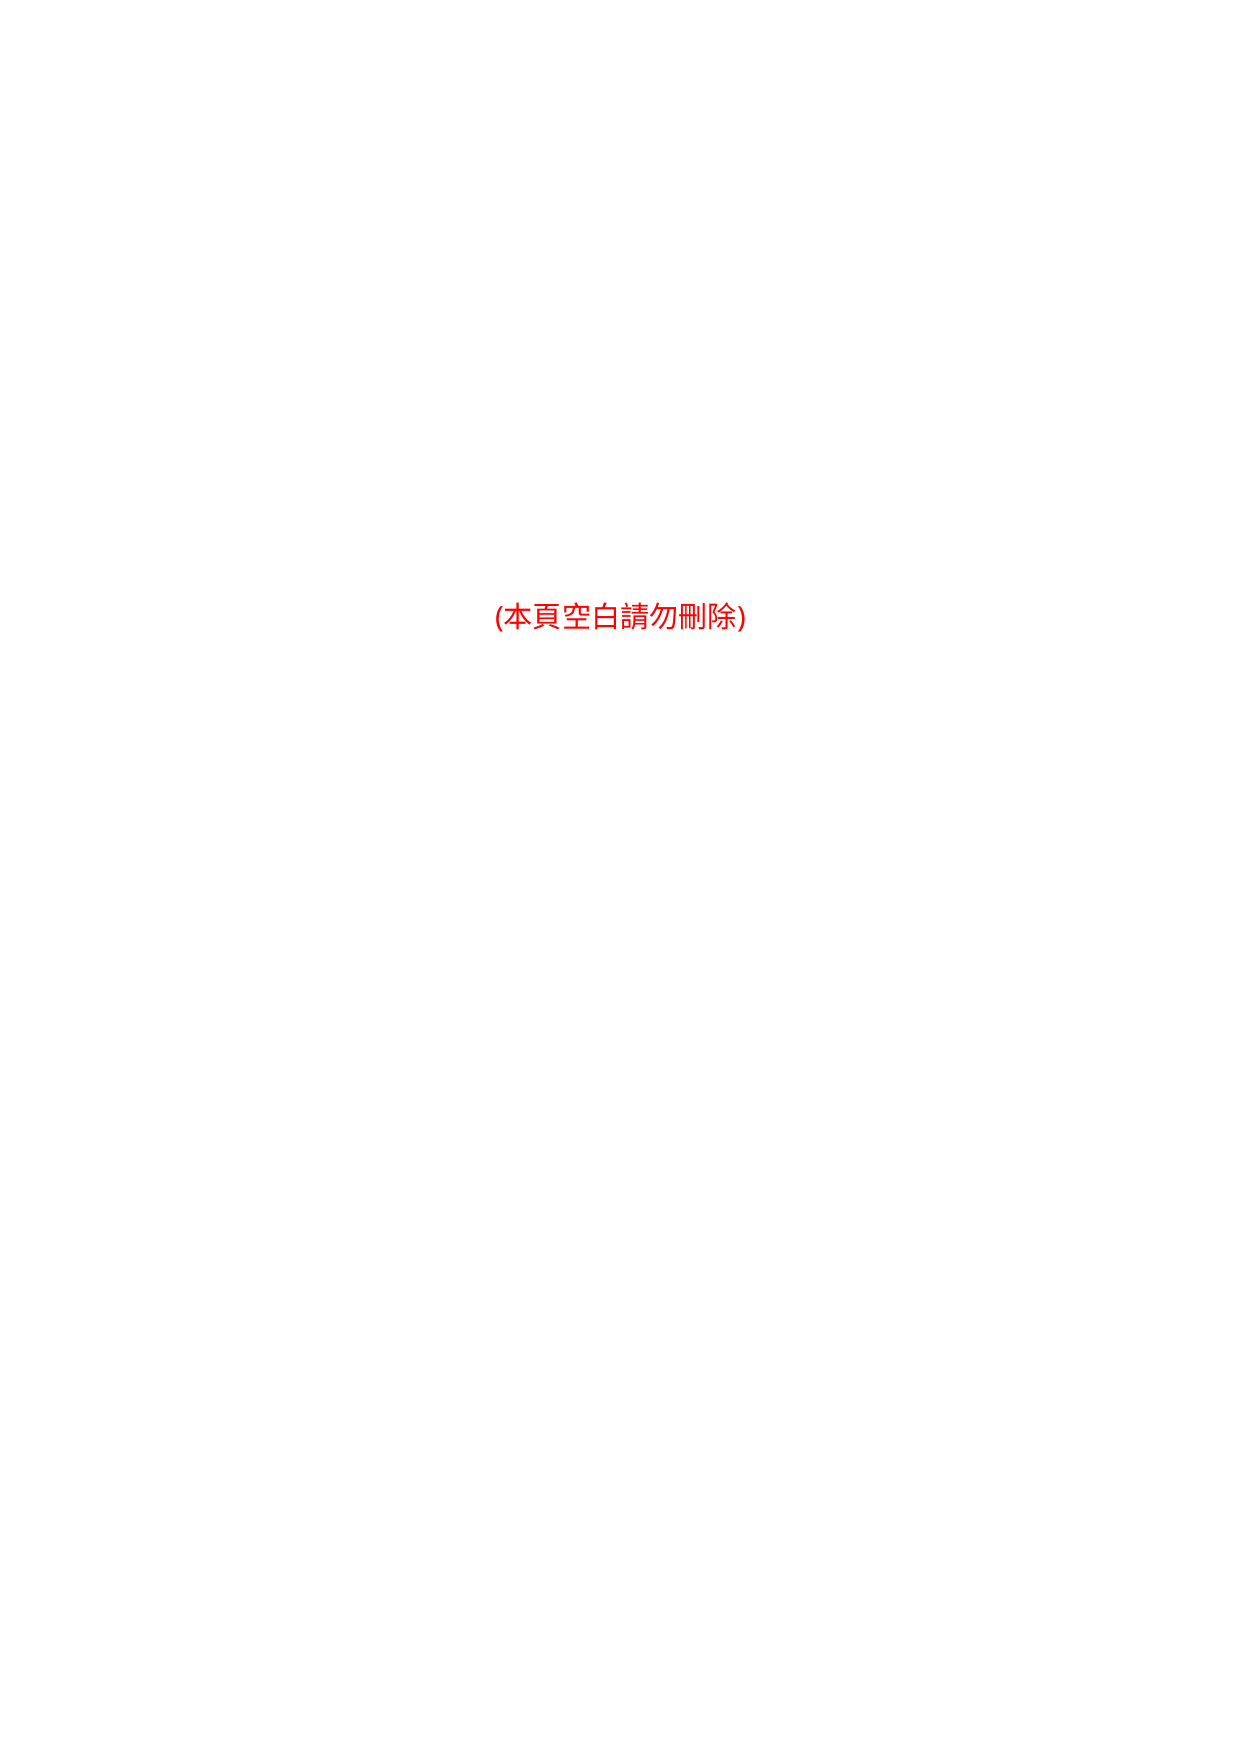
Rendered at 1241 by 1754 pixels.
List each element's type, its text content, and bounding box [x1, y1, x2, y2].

text (本頁空白請勿刪除) [118, 577, 1122, 652]
